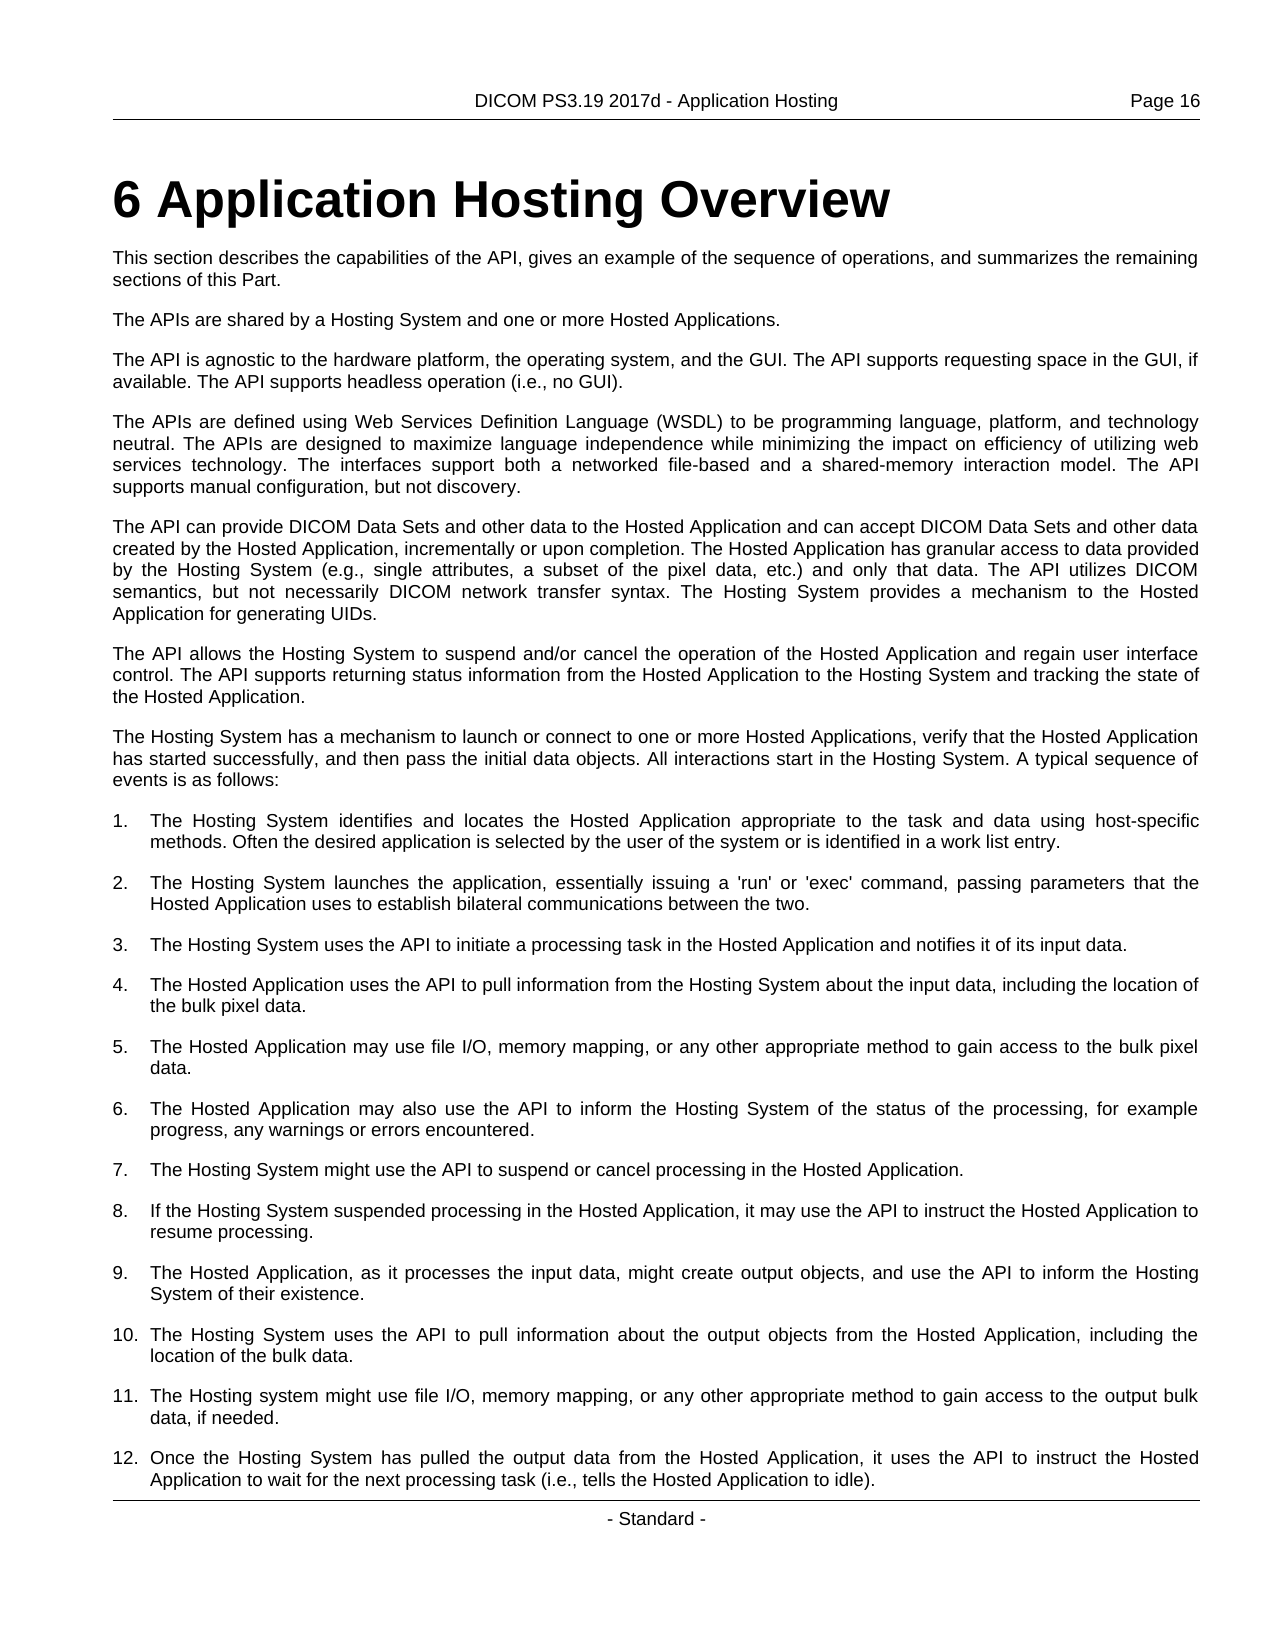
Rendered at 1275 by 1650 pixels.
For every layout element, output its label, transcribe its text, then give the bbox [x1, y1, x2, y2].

list If the Hosting System suspended processing in the Hosted Application, it may use the API to instruct the Hosted Application to resume processing. [112, 1199, 1200, 1243]
list The Hosting system might use file I/O, memory mapping, or any other appropriate method to gain access to the output bulk data, if needed. [112, 1385, 1200, 1428]
list The Hosted Application may use file I/O, memory mapping, or any other appropriate method to gain access to the bulk pixel data. [112, 1036, 1200, 1079]
list The Hosting System uses the API to initiate a processing task in the Hosted Application and notifies it of its input data. [112, 933, 1200, 955]
list The Hosting System uses the API to pull information about the output objects from the Hosted Application, including the location of the bulk data. [112, 1323, 1200, 1366]
list The Hosting System identifies and locates the Hosted Application appropriate to the task and data using host-specific methods. Often the desired application is selected by the user of the system or is identified in a work list entry. [112, 809, 1200, 853]
text The API is agnostic to the hardware platform, the operating system, and the GUI. The API supports requesting space in the GUI, if available. The API supports headless operation (i.e., no GUI). [112, 349, 1200, 392]
list The Hosting System might use the API to suspend or cancel processing in the Hosted Application. [112, 1159, 1200, 1181]
text 6 Application Hosting Overview [112, 169, 1200, 228]
text The APIs are defined using Web Services Definition Language (WSDL) to be programming language, platform, and technology neutral. The APIs are designed to maximize language independence while minimizing the impact on efficiency of utilizing web services technology. The interfaces support both a networked file-based and a shared-memory interaction model. The API supports manual configuration, but not discovery. [112, 411, 1200, 497]
list The Hosted Application uses the API to pull information from the Hosting System about the input data, including the location of the bulk pixel data. [112, 974, 1200, 1017]
text The API allows the Hosting System to suspend and/or cancel the operation of the Hosted Application and regain user interface control. The API supports returning status information from the Hosted Application to the Hosting System and tracking the state of the Hosted Application. [112, 643, 1200, 707]
list The Hosting System launches the application, essentially issuing a 'run' or 'exec' command, passing parameters that the Hosted Application uses to establish bilateral communications between the two. [112, 871, 1200, 914]
text The API can provide DICOM Data Sets and other data to the Hosted Application and can accept DICOM Data Sets and other data created by the Hosted Application, incrementally or upon completion. The Hosted Application has granular access to data provided by the Hosting System (e.g., single attributes, a subset of the pixel data, etc.) and only that data. The API utilizes DICOM semantics, but not necessarily DICOM network transfer syntax. The Hosting System provides a mechanism to the Hosted Application for generating UIDs. [112, 516, 1200, 624]
text The APIs are shared by a Hosting System and one or more Hosted Applications. [112, 309, 1200, 331]
text This section describes the capabilities of the API, gives an example of the sequence of operations, and summarizes the remaining sections of this Part. [112, 247, 1200, 290]
list Once the Hosting System has pulled the output data from the Hosted Application, it uses the API to instruct the Hosted Application to wait for the next processing task (i.e., tells the Hosted Application to idle). [112, 1447, 1200, 1490]
list The Hosted Application, as it processes the input data, might create output objects, and use the API to inform the Hosting System of their existence. [112, 1261, 1200, 1304]
list The Hosted Application may also use the API to inform the Hosting System of the status of the processing, for example progress, any warnings or errors encountered. [112, 1097, 1200, 1141]
text The Hosting System has a mechanism to launch or connect to one or more Hosted Applications, verify that the Hosted Application has started successfully, and then pass the initial data objects. All interactions start in the Hosting System. A typical sequence of events is as follows: [112, 726, 1200, 791]
